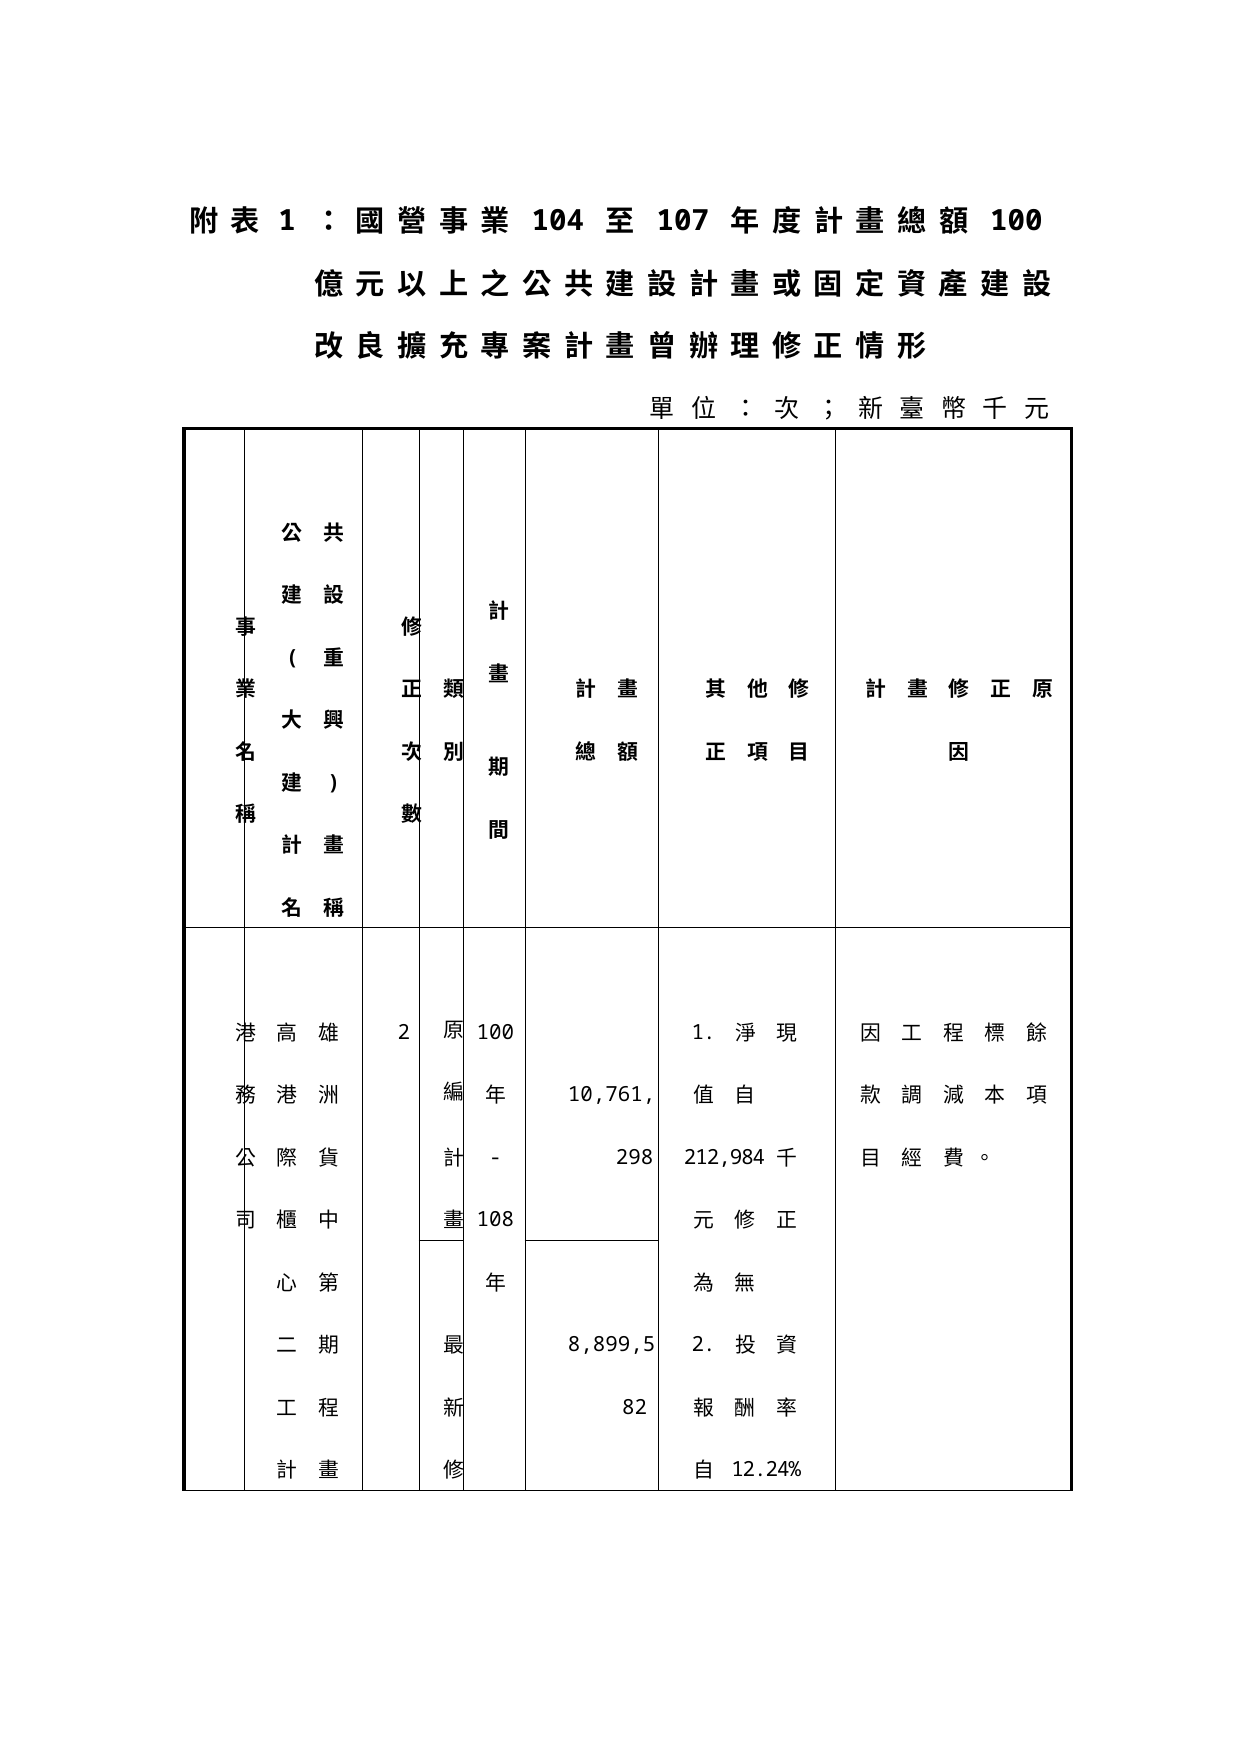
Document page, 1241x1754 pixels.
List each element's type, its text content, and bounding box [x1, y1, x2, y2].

table_header 公共建設(重大興建)計畫名稱 [245, 430, 362, 927]
table_cell 最新 修 [420, 1241, 463, 1490]
table_header 計畫總額 [526, 430, 658, 927]
table_header 計畫修正原因 [836, 430, 1070, 927]
table_cell 因工程標餘款調減本項目經費。 [836, 928, 1070, 1490]
table_cell 港務公司 [186, 928, 244, 1490]
table_header 修正次數 [363, 430, 419, 927]
table_cell 原編 計畫 [420, 928, 463, 1240]
table_cell 高雄港洲際貨櫃中心第二期工程計畫 [245, 928, 362, 1490]
table_header 事業名稱 [186, 430, 244, 927]
text 附表1：國營事業104至107年度計畫總額100億元以上之公共建設計畫或固定資產建設改良擴充專案計畫曾辦理修正情形 [183, 177, 1058, 365]
text 單位：次；新臺幣千元 [183, 365, 1058, 427]
table_cell 8,899,582 [526, 1241, 658, 1490]
table_cell 1.淨現值自212,984千元修正為無 2.投資報酬率自12.24% [659, 928, 835, 1490]
table_cell 10,761,298 [526, 928, 658, 1240]
table_header 類別 [420, 430, 463, 927]
table_cell 100年-108年 [464, 928, 525, 1490]
table_header 其他修正項目 [659, 430, 835, 927]
table_cell 2 [363, 928, 419, 1490]
table_header 計畫 期間 [464, 430, 525, 927]
